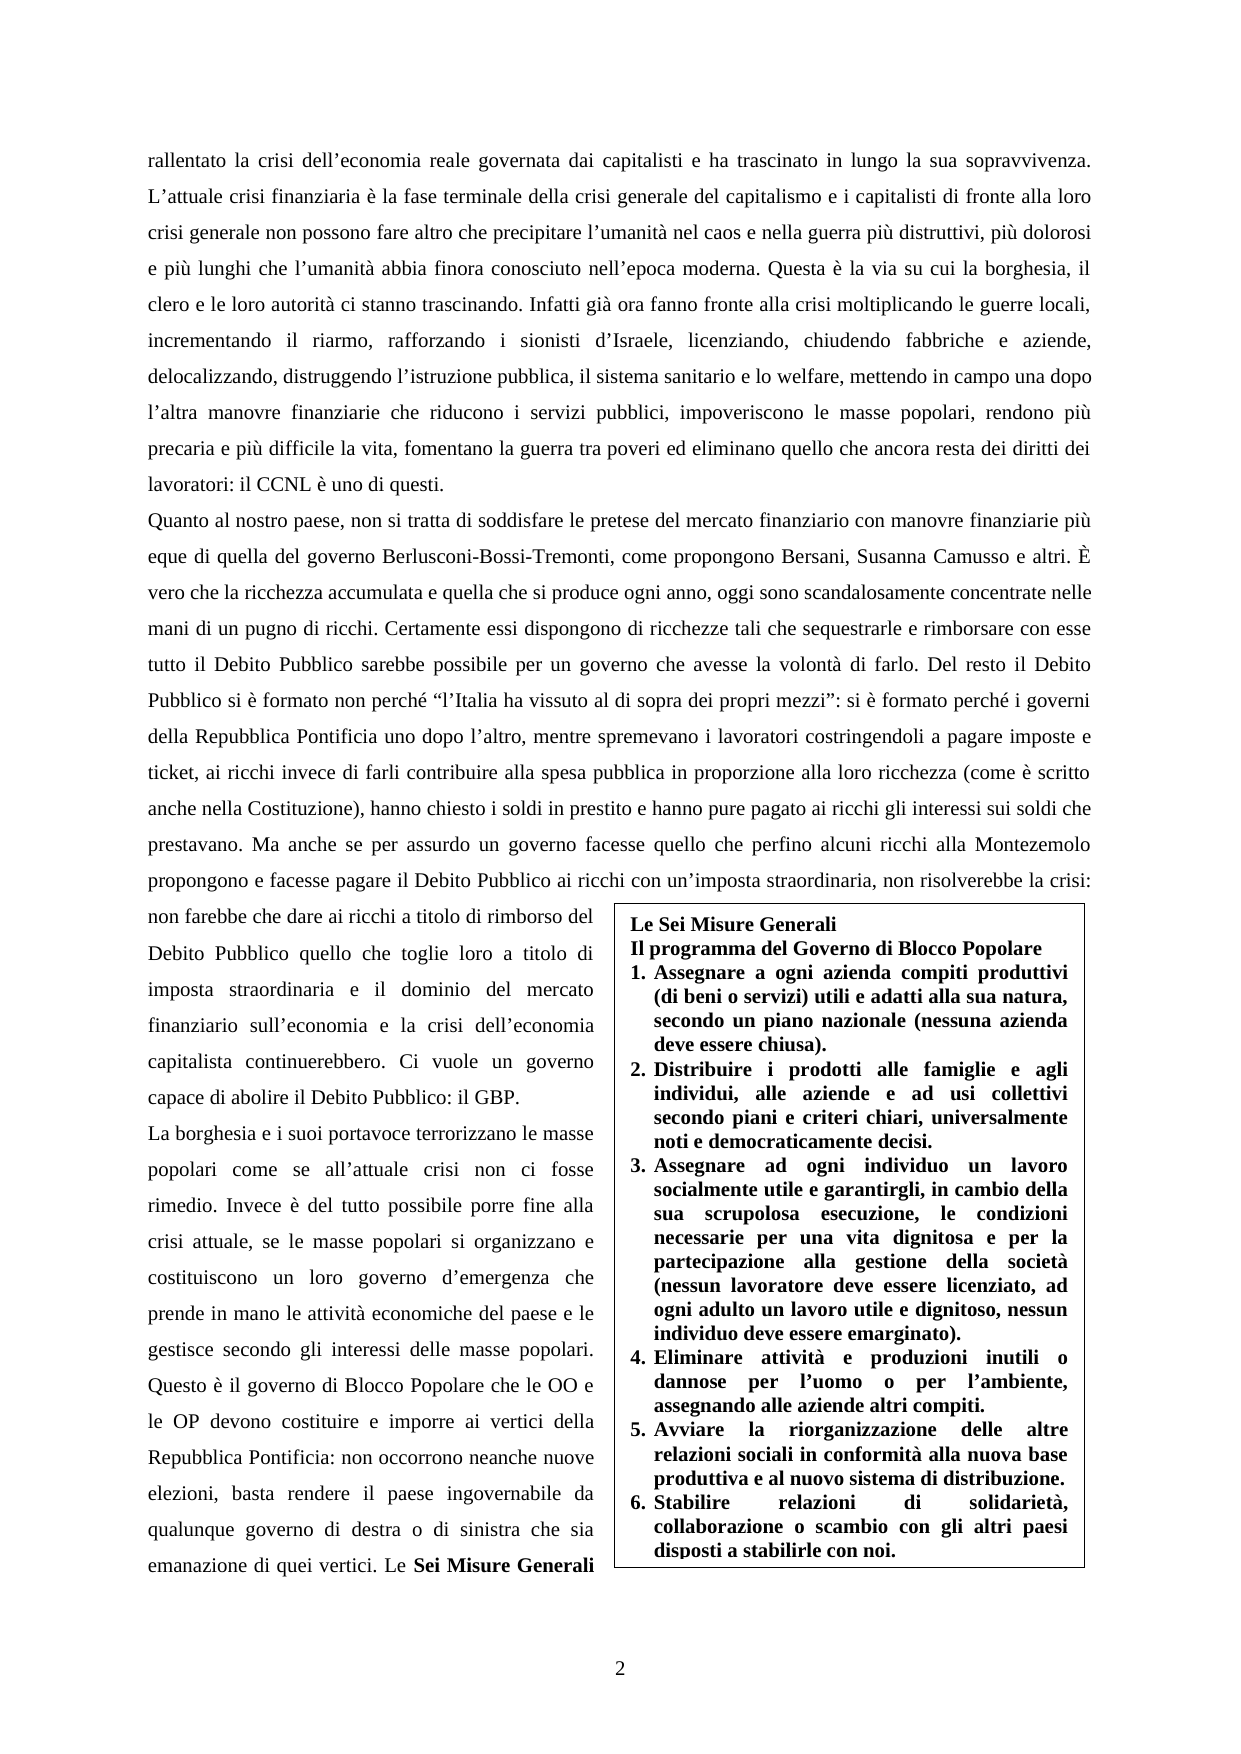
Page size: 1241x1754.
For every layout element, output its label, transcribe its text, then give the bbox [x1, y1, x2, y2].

list Stabilire relazioni di solidarietà, collaborazione o scambio con gli altri paesi disposti a stabilirle con noi. [630, 1489, 1068, 1559]
text Quanto al nostro paese, non si tratta di soddisfare le pretese del mercato finanziario con manovre finanziarie più eque di quella del governo Berlusconi-Bossi-Tremonti, come propongono Bersani, Susanna Camusso e altri. È vero che la ricchezza accumulata e quella che si produce ogni anno, oggi sono scandalosamente concentrate nelle mani di un pugno di ricchi. Certamente essi dispongono di ricchezze tali che sequestrarle e rimborsare con esse tutto il Debito Pubblico sarebbe possibile per un governo che avesse la volontà di farlo. Del resto il Debito Pubblico si è formato non perché “l’Italia ha vissuto al di sopra dei propri mezzi”: si è formato perché i governi della Repubblica Pontificia uno dopo l’altro, mentre spremevano i lavoratori costringendoli a pagare imposte e ticket, ai ricchi invece di farli contribuire alla spesa pubblica in proporzione alla loro ricchezza (come è scritto anche nella Costituzione), hanno chiesto i soldi in prestito e hanno pure pagato ai ricchi gli interessi sui soldi che prestavano. Ma anche se per assurdo un governo facesse quello che perfino alcuni ricchi alla Montezemolo propongono e facesse pagare il Debito Pubblico ai ricchi con un’imposta straordinaria, non risolverebbe la crisi: non farebbe che dare ai ricchi a titolo di rimborso del Debito Pubblico quello che toglie loro a titolo di imposta straordinaria e il dominio del mercato finanziario sull’economia e la crisi dell’economia capitalista continuerebbero. Ci vuole un governo capace di abolire il Debito Pubblico: il GBP. [148, 508, 1093, 1109]
text La borghesia e i suoi portavoce terrorizzano le masse popolari come se all’attuale crisi non ci fosse rimedio. Invece è del tutto possibile porre fine alla crisi attuale, se le masse popolari si organizzano e costituiscono un loro governo d’emergenza che prende in mano le attività economiche del paese e le gestisce secondo gli interessi delle masse popolari. Questo è il governo di Blocco Popolare che le OO e le OP devono costituire e imporre ai vertici della Repubblica Pontificia: non occorrono neanche nuove elezioni, basta rendere il paese ingovernabile da qualunque governo di destra o di sinistra che sia emanazione di quei vertici. Le Sei Misure Generali [148, 1121, 1093, 1577]
text rallentato la crisi dell’economia reale governata dai capitalisti e ha trascinato in lungo la sua sopravvivenza. L’attuale crisi finanziaria è la fase terminale della crisi generale del capitalismo e i capitalisti di fronte alla loro crisi generale non possono fare altro che precipitare l’umanità nel caos e nella guerra più distruttivi, più dolorosi e più lunghi che l’umanità abbia finora conosciuto nell’epoca moderna. Questa è la via su cui la borghesia, il clero e le loro autorità ci stanno trascinando. Infatti già ora fanno fronte alla crisi moltiplicando le guerre locali, incrementando il riarmo, rafforzando i sionisti d’Israele, licenziando, chiudendo fabbriche e aziende, delocalizzando, distruggendo l’istruzione pubblica, il sistema sanitario e lo welfare, mettendo in campo una dopo l’altra manovre finanziarie che riducono i servizi pubblici, impoveriscono le masse popolari, rendono più precaria e più difficile la vita, fomentano la guerra tra poveri ed eliminano quello che ancora resta dei diritti dei lavoratori: il CCNL è uno di questi. [148, 148, 1093, 496]
text Le Sei Misure Generali [630, 912, 1068, 936]
list Distribuire i prodotti alle famiglie e agli individui, alle aziende e ad usi collettivi secondo piani e criteri chiari, universalmente noti e democraticamente decisi. [630, 1056, 1068, 1153]
list Assegnare a ogni azienda compiti produttivi (di beni o servizi) utili e adatti alla sua natura, secondo un piano nazionale (nessuna azienda deve essere chiusa). [630, 960, 1068, 1056]
list Assegnare ad ogni individuo un lavoro socialmente utile e garantirgli, in cambio della sua scrupolosa esecuzione, le condizioni necessarie per una vita dignitosa e per la partecipazione alla gestione della società (nessun lavoratore deve essere licenziato, ad ogni adulto un lavoro utile e dignitoso, nessun individuo deve essere emarginato). [630, 1153, 1068, 1345]
list Avviare la riorganizzazione delle altre relazioni sociali in conformità alla nuova base produttiva e al nuovo sistema di distribuzione. [630, 1417, 1068, 1489]
text Il programma del Governo di Blocco Popolare [630, 936, 1068, 960]
list Eliminare attività e produzioni inutili o dannose per l’uomo o per l’ambiente, assegnando alle aziende altri compiti. [630, 1345, 1068, 1417]
